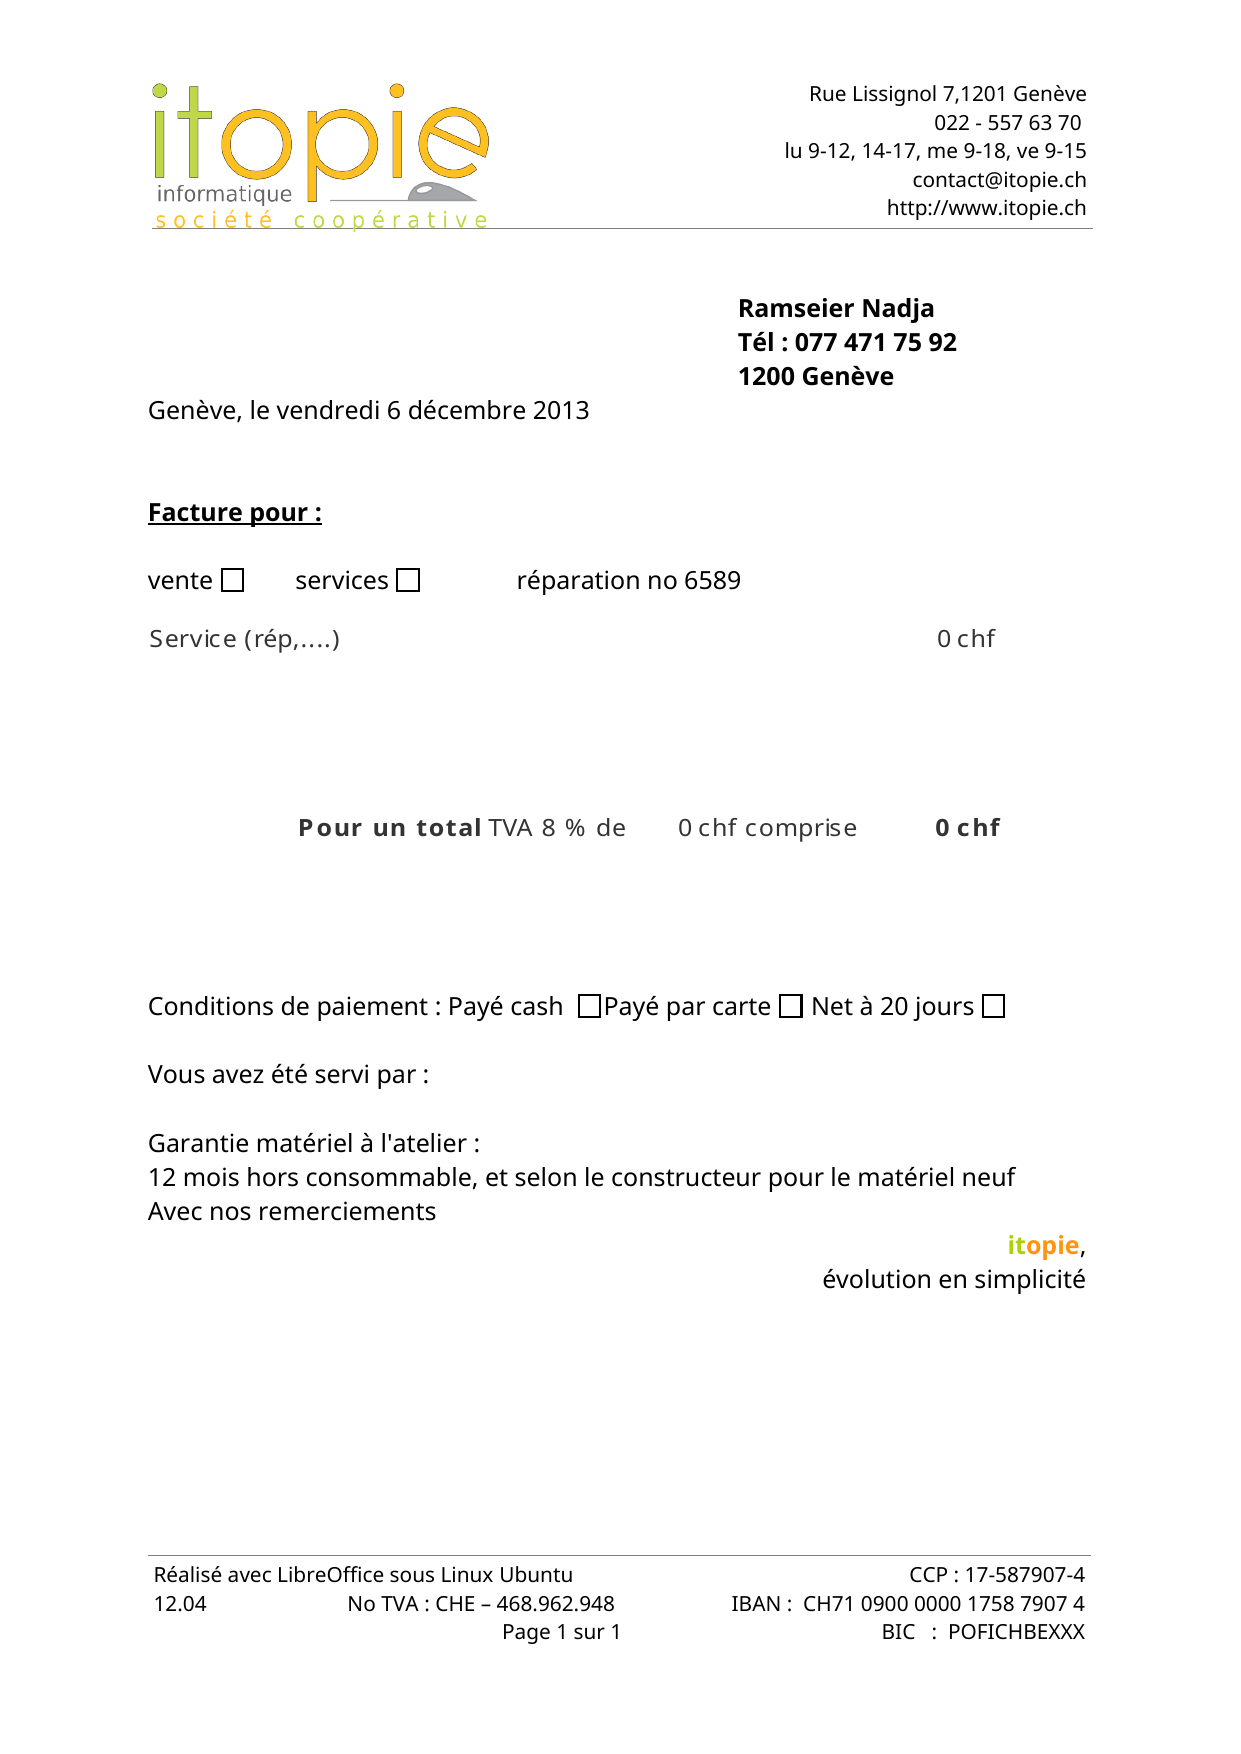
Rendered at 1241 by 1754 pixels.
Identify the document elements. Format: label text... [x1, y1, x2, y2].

text Ramseier Nadja [148, 290, 1093, 324]
text évolution en simplicité [148, 1262, 1093, 1296]
text 1200 Genève [148, 358, 1093, 392]
text vente services réparation no 6589 [148, 563, 1093, 597]
text Avec nos remerciements [148, 1193, 1093, 1227]
picture [138, 72, 500, 244]
text Conditions de paiement : Payé cash Payé par carte Net à 20 jours [148, 989, 1093, 1023]
text Facture pour : [148, 495, 1093, 529]
text Vous avez été servi par : [148, 1057, 1093, 1091]
text Garantie matériel à l'atelier : [148, 1125, 1093, 1159]
text Genève, le vendredi 6 décembre 2013 [148, 392, 1093, 427]
text Tél : 077 471 75 92 [148, 324, 1093, 358]
text 12 mois hors consommable, et selon le constructeur pour le matériel neuf [148, 1159, 1093, 1193]
text itopie, [148, 1227, 1093, 1262]
